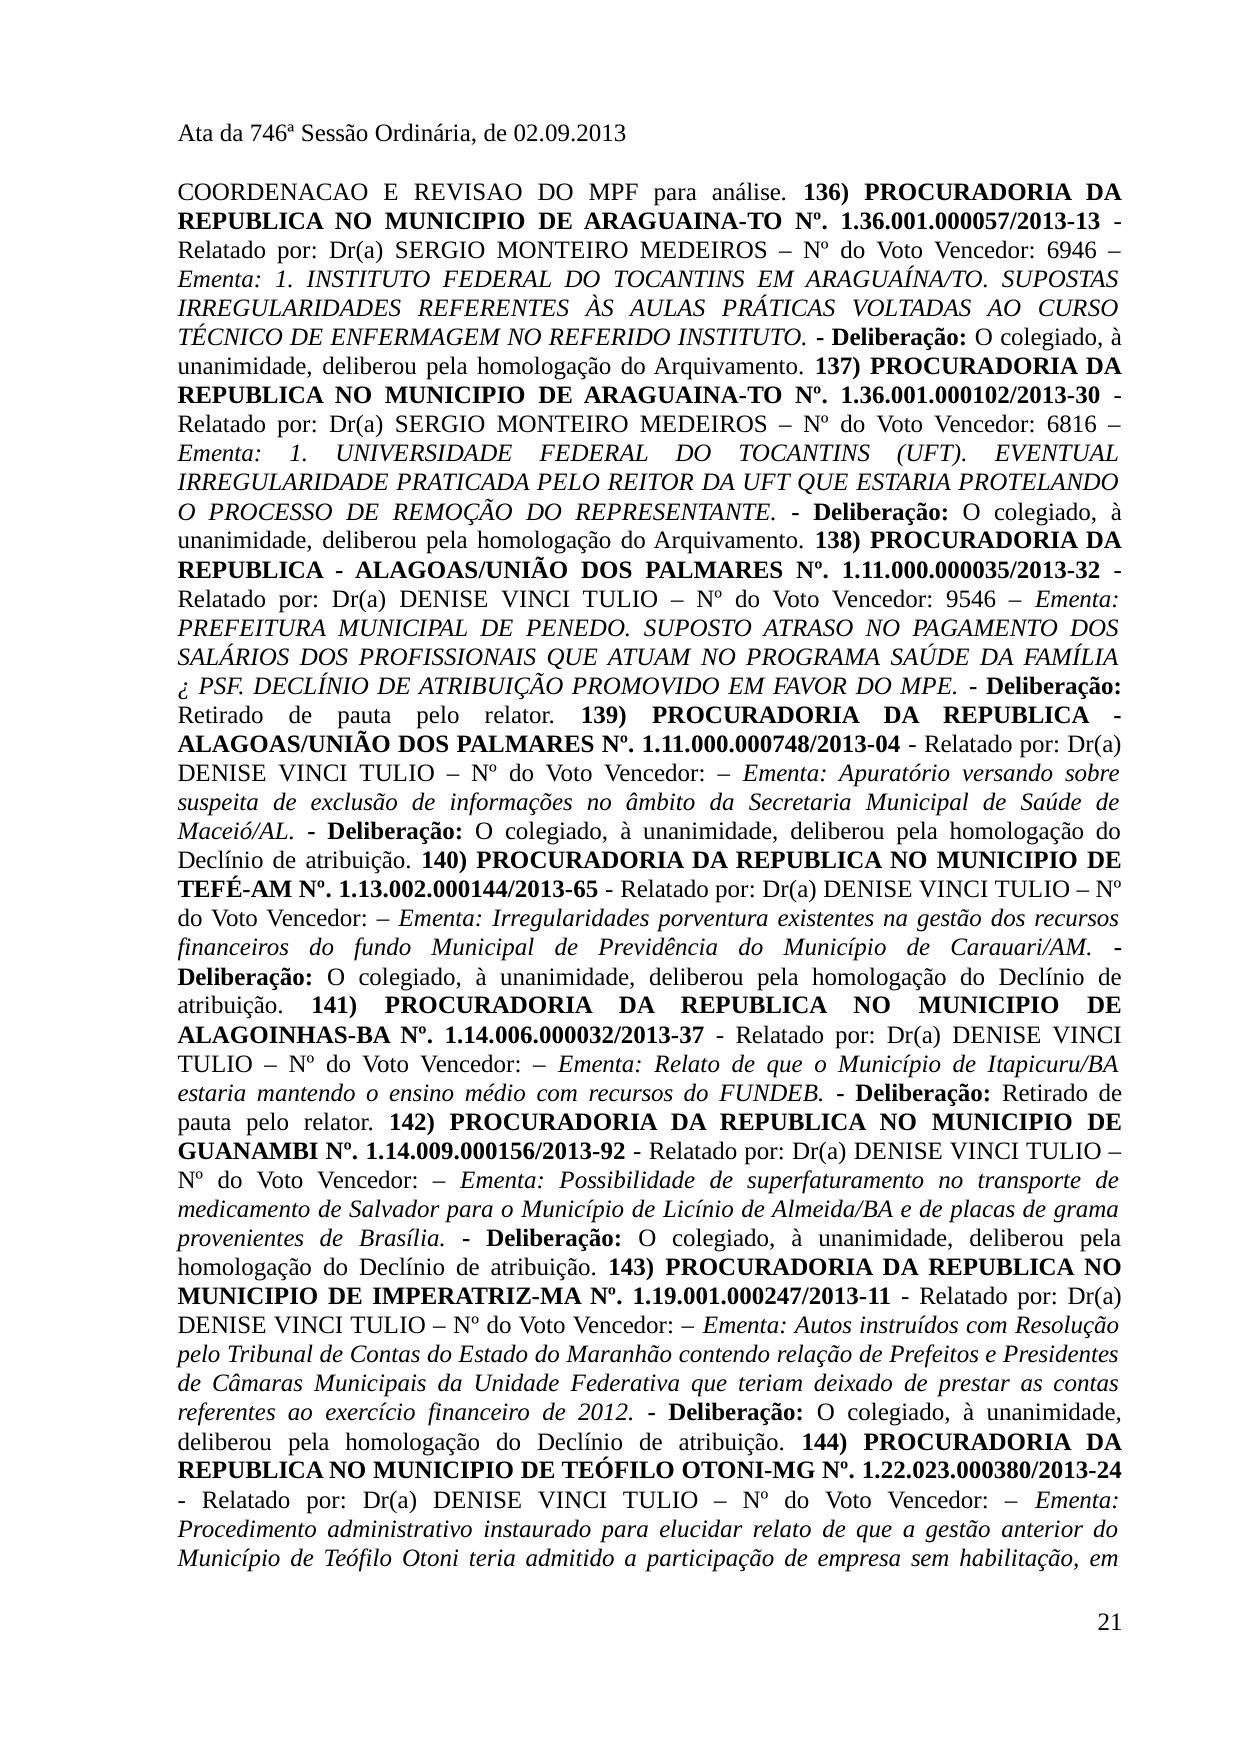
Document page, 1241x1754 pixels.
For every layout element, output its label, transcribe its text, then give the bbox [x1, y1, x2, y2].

text COORDENACAO E REVISAO DO MPF para análise. 136) PROCURADORIA DA REPUBLICA NO MUNICIPIO DE ARAGUAINA-TO Nº. 1.36.001.000057/2013-13 - Relatado por: Dr(a) SERGIO MONTEIRO MEDEIROS – Nº do Voto Vencedor: 6946 – Ementa: 1. INSTITUTO FEDERAL DO TOCANTINS EM ARAGUAÍNA/TO. SUPOSTAS IRREGULARIDADES REFERENTES ÀS AULAS PRÁTICAS VOLTADAS AO CURSO TÉCNICO DE ENFERMAGEM NO REFERIDO INSTITUTO. - Deliberação: O colegiado, à unanimidade, deliberou pela homologação do Arquivamento. 137) PROCURADORIA DA REPUBLICA NO MUNICIPIO DE ARAGUAINA-TO Nº. 1.36.001.000102/2013-30 - Relatado por: Dr(a) SERGIO MONTEIRO MEDEIROS – Nº do Voto Vencedor: 6816 – Ementa: 1. UNIVERSIDADE FEDERAL DO TOCANTINS (UFT). EVENTUAL IRREGULARIDADE PRATICADA PELO REITOR DA UFT QUE ESTARIA PROTELANDO O PROCESSO DE REMOÇÃO DO REPRESENTANTE. - Deliberação: O colegiado, à unanimidade, deliberou pela homologação do Arquivamento. 138) PROCURADORIA DA REPUBLICA - ALAGOAS/UNIÃO DOS PALMARES Nº. 1.11.000.000035/2013-32 - Relatado por: Dr(a) DENISE VINCI TULIO – Nº do Voto Vencedor: 9546 – Ementa: PREFEITURA MUNICIPAL DE PENEDO. SUPOSTO ATRASO NO PAGAMENTO DOS SALÁRIOS DOS PROFISSIONAIS QUE ATUAM NO PROGRAMA SAÚDE DA FAMÍLIA ¿ PSF. DECLÍNIO DE ATRIBUIÇÃO PROMOVIDO EM FAVOR DO MPE. - Deliberação: Retirado de pauta pelo relator. 139) PROCURADORIA DA REPUBLICA - ALAGOAS/UNIÃO DOS PALMARES Nº. 1.11.000.000748/2013-04 - Relatado por: Dr(a) DENISE VINCI TULIO – Nº do Voto Vencedor: – Ementa: Apuratório versando sobre suspeita de exclusão de informações no âmbito da Secretaria Municipal de Saúde de Maceió/AL. - Deliberação: O colegiado, à unanimidade, deliberou pela homologação do Declínio de atribuição. 140) PROCURADORIA DA REPUBLICA NO MUNICIPIO DE TEFÉ-AM Nº. 1.13.002.000144/2013-65 - Relatado por: Dr(a) DENISE VINCI TULIO – Nº do Voto Vencedor: – Ementa: Irregularidades porventura existentes na gestão dos recursos financeiros do fundo Municipal de Previdência do Município de Carauari/AM. - Deliberação: O colegiado, à unanimidade, deliberou pela homologação do Declínio de atribuição. 141) PROCURADORIA DA REPUBLICA NO MUNICIPIO DE ALAGOINHAS-BA Nº. 1.14.006.000032/2013-37 - Relatado por: Dr(a) DENISE VINCI TULIO – Nº do Voto Vencedor: – Ementa: Relato de que o Município de Itapicuru/BA estaria mantendo o ensino médio com recursos do FUNDEB. - Deliberação: Retirado de pauta pelo relator. 142) PROCURADORIA DA REPUBLICA NO MUNICIPIO DE GUANAMBI Nº. 1.14.009.000156/2013-92 - Relatado por: Dr(a) DENISE VINCI TULIO – Nº do Voto Vencedor: – Ementa: Possibilidade de superfaturamento no transporte de medicamento de Salvador para o Município de Licínio de Almeida/BA e de placas de grama provenientes de Brasília. - Deliberação: O colegiado, à unanimidade, deliberou pela homologação do Declínio de atribuição. 143) PROCURADORIA DA REPUBLICA NO MUNICIPIO DE IMPERATRIZ-MA Nº. 1.19.001.000247/2013-11 - Relatado por: Dr(a) DENISE VINCI TULIO – Nº do Voto Vencedor: – Ementa: Autos instruídos com Resolução pelo Tribunal de Contas do Estado do Maranhão contendo relação de Prefeitos e Presidentes de Câmaras Municipais da Unidade Federativa que teriam deixado de prestar as contas referentes ao exercício financeiro de 2012. - Deliberação: O colegiado, à unanimidade, deliberou pela homologação do Declínio de atribuição. 144) PROCURADORIA DA REPUBLICA NO MUNICIPIO DE TEÓFILO OTONI-MG Nº. 1.22.023.000380/2013-24 - Relatado por: Dr(a) DENISE VINCI TULIO – Nº do Voto Vencedor: – Ementa: Procedimento administrativo instaurado para elucidar relato de que a gestão anterior do Município de Teófilo Otoni teria admitido a participação de empresa sem habilitação, em [177, 177, 1122, 1572]
